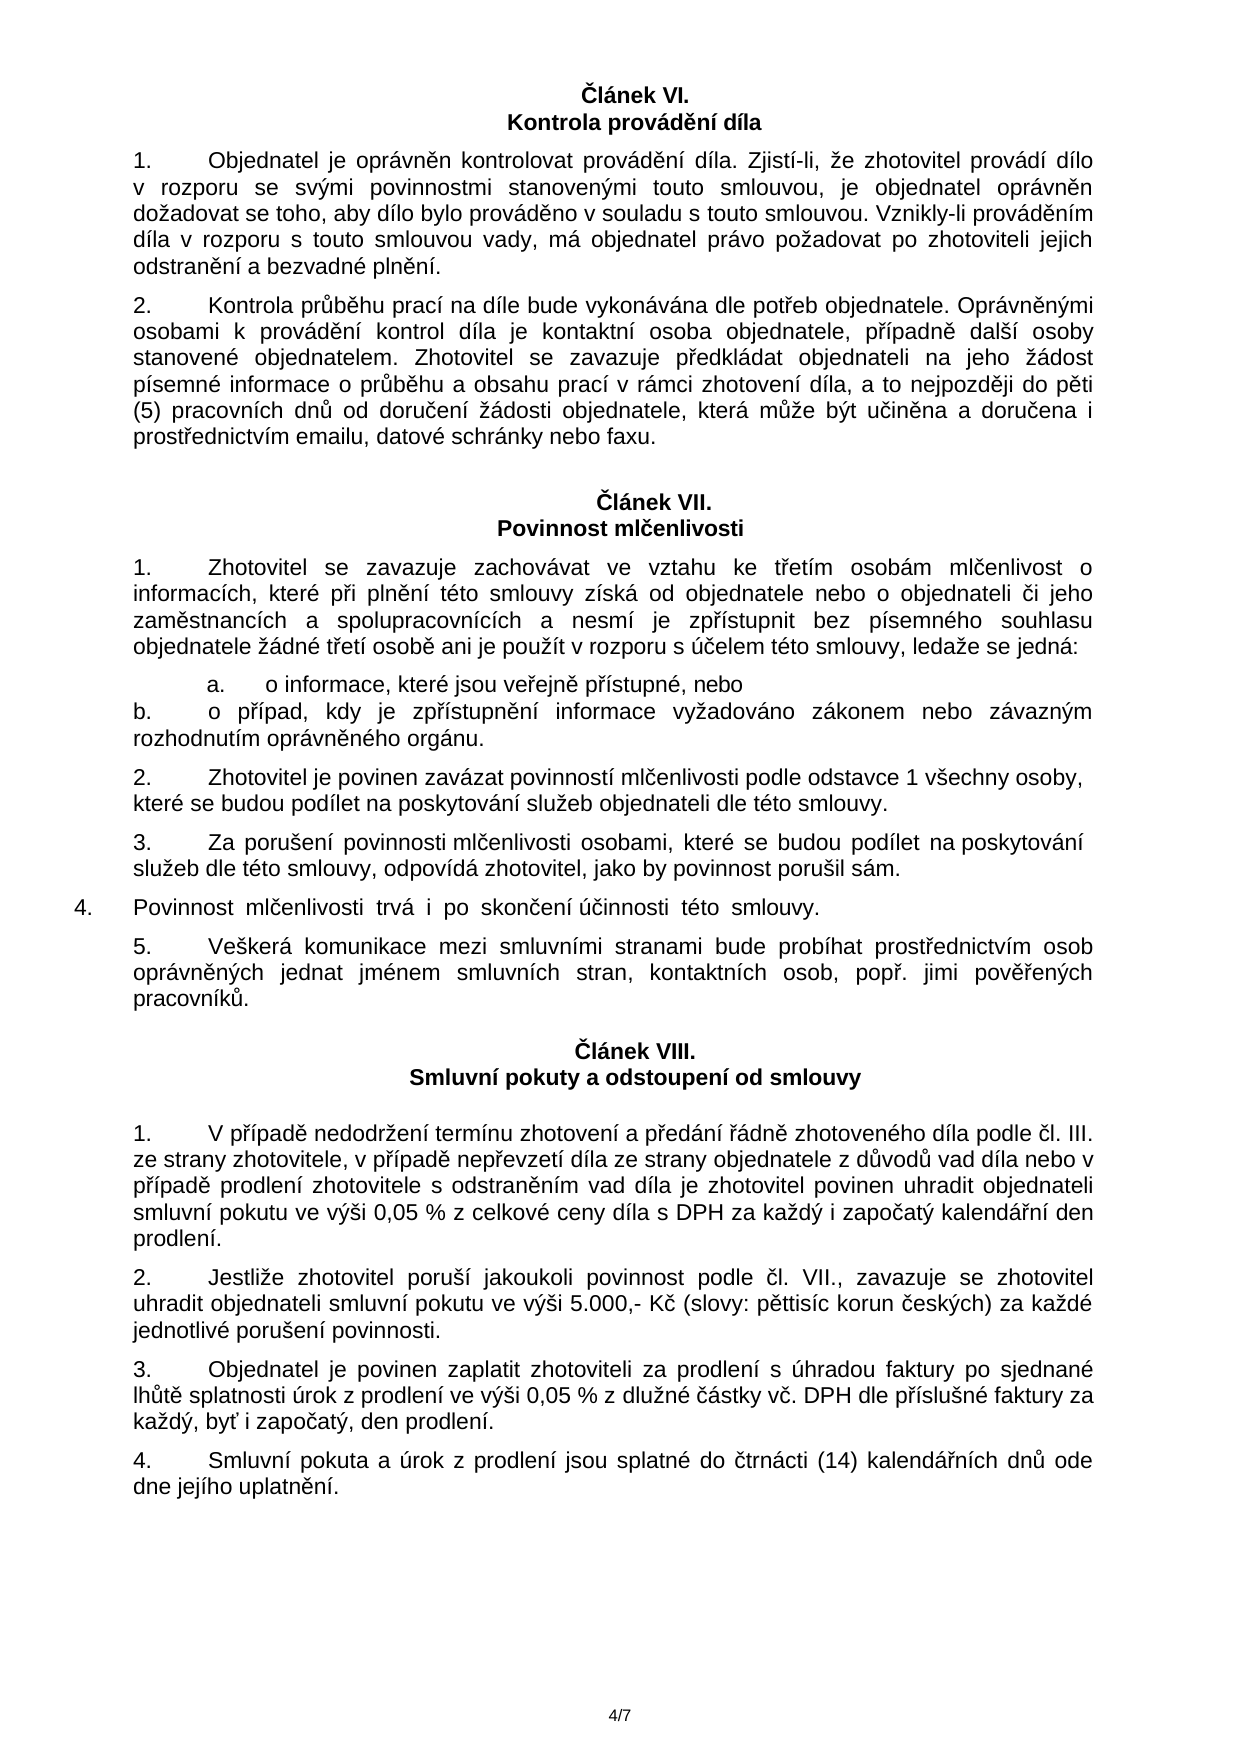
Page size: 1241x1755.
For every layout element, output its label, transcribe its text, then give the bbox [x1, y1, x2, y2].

list Za porušení povinnosti mlčenlivosti osobami, které se budou podílet na poskytování služeb dle této smlouvy, odpovídá zhotovitel, jako by povinnost porušil sám. [133, 829, 1093, 881]
list V případě nedodržení termínu zhotovení a předání řádně zhotoveného díla podle čl. III. ze strany zhotovitele, v případě nepřevzetí díla ze strany objednatele z důvodů vad díla nebo v případě prodlení zhotovitele s odstraněním vad díla je zhotovitel povinen uhradit objednateli smluvní pokutu ve výši 0,05 % z celkové ceny díla s DPH za každý i započatý kalendářní den prodlení. [133, 1120, 1094, 1251]
text Kontrola provádění díla [507, 109, 1108, 135]
list Zhotovitel je povinen zavázat povinností mlčenlivosti podle odstavce 1 všechny osoby, které se budou podílet na poskytování služeb objednateli dle této smlouvy. [133, 763, 1094, 816]
list o informace, které jsou veřejně přístupné, nebo [206, 672, 1108, 698]
list Smluvní pokuta a úrok z prodlení jsou splatné do čtrnácti (14) kalendářních dnů ode dne jejího uplatnění. [133, 1447, 1094, 1500]
list Objednatel je povinen zaplatit zhotoviteli za prodlení s úhradou faktury po sjednané lhůtě splatnosti úrok z prodlení ve výši 0,05 % z dlužné částky vč. DPH dle příslušné faktury za každý, byť i započatý, den prodlení. [133, 1356, 1094, 1434]
list Kontrola průběhu prací na díle bude vykonávána dle potřeb objednatele. Oprávněnými osobami k provádění kontrol díla je kontaktní osoba objednatele, případně další osoby stanovené objednatelem. Zhotovitel se zavazuje předkládat objednateli na jeho žádost písemné informace o průběhu a obsahu prací v rámci zhotovení díla, a to nejpozději do pěti (5) pracovních dnů od doručení žádosti objednatele, která může být učiněna a doručena i prostřednictvím emailu, datové schránky nebo faxu. [133, 292, 1094, 450]
subtitle Článek VI. [162, 82, 1108, 108]
list Objednatel je oprávněn kontrolovat provádění díla. Zjistí-li, že zhotovitel provádí dílo v rozporu se svými povinnostmi stanovenými touto smlouvou, je objednatel oprávněn dožadovat se toho, aby dílo bylo prováděno v souladu s touto smlouvou. Vznikly-li prováděním díla v rozporu s touto smlouvou vady, má objednatel právo požadovat po zhotoviteli jejich odstranění a bezvadné plnění. [133, 147, 1094, 279]
list Veškerá komunikace mezi smluvními stranami bude probíhat prostřednictvím osob oprávněných jednat jménem smluvních stran, kontaktních osob, popř. jimi pověřených pracovníků. [133, 933, 1094, 1012]
subtitle Článek VIII. [162, 1038, 1108, 1064]
text Smluvní pokuty a odstoupení od smlouvy [162, 1064, 1108, 1091]
list o případ, kdy je zpřístupnění informace vyžadováno zákonem nebo závazným rozhodnutím oprávněného orgánu. [133, 698, 1093, 751]
subtitle Článek VII. Povinnost mlčenlivosti [495, 489, 746, 541]
list Jestliže zhotovitel poruší jakoukoli povinnost podle čl. VII., zavazuje se zhotovitel uhradit objednateli smluvní pokutu ve výši 5.000,- Kč (slovy: pěttisíc korun českých) za každé jednotlivé porušení povinnosti. [133, 1264, 1093, 1343]
list Zhotovitel se zavazuje zachovávat ve vztahu ke třetím osobám mlčenlivost o informacích, které při plnění této smlouvy získá od objednatele nebo o objednateli či jeho zaměstnancích a spolupracovnících a nesmí je zpřístupnit bez písemného souhlasu objednatele žádné třetí osobě ani je použít v rozporu s účelem této smlouvy, ledaže se jedná: [133, 554, 1094, 659]
list Povinnost mlčenlivosti trvá i po skončení účinnosti této smlouvy. [74, 894, 1108, 920]
